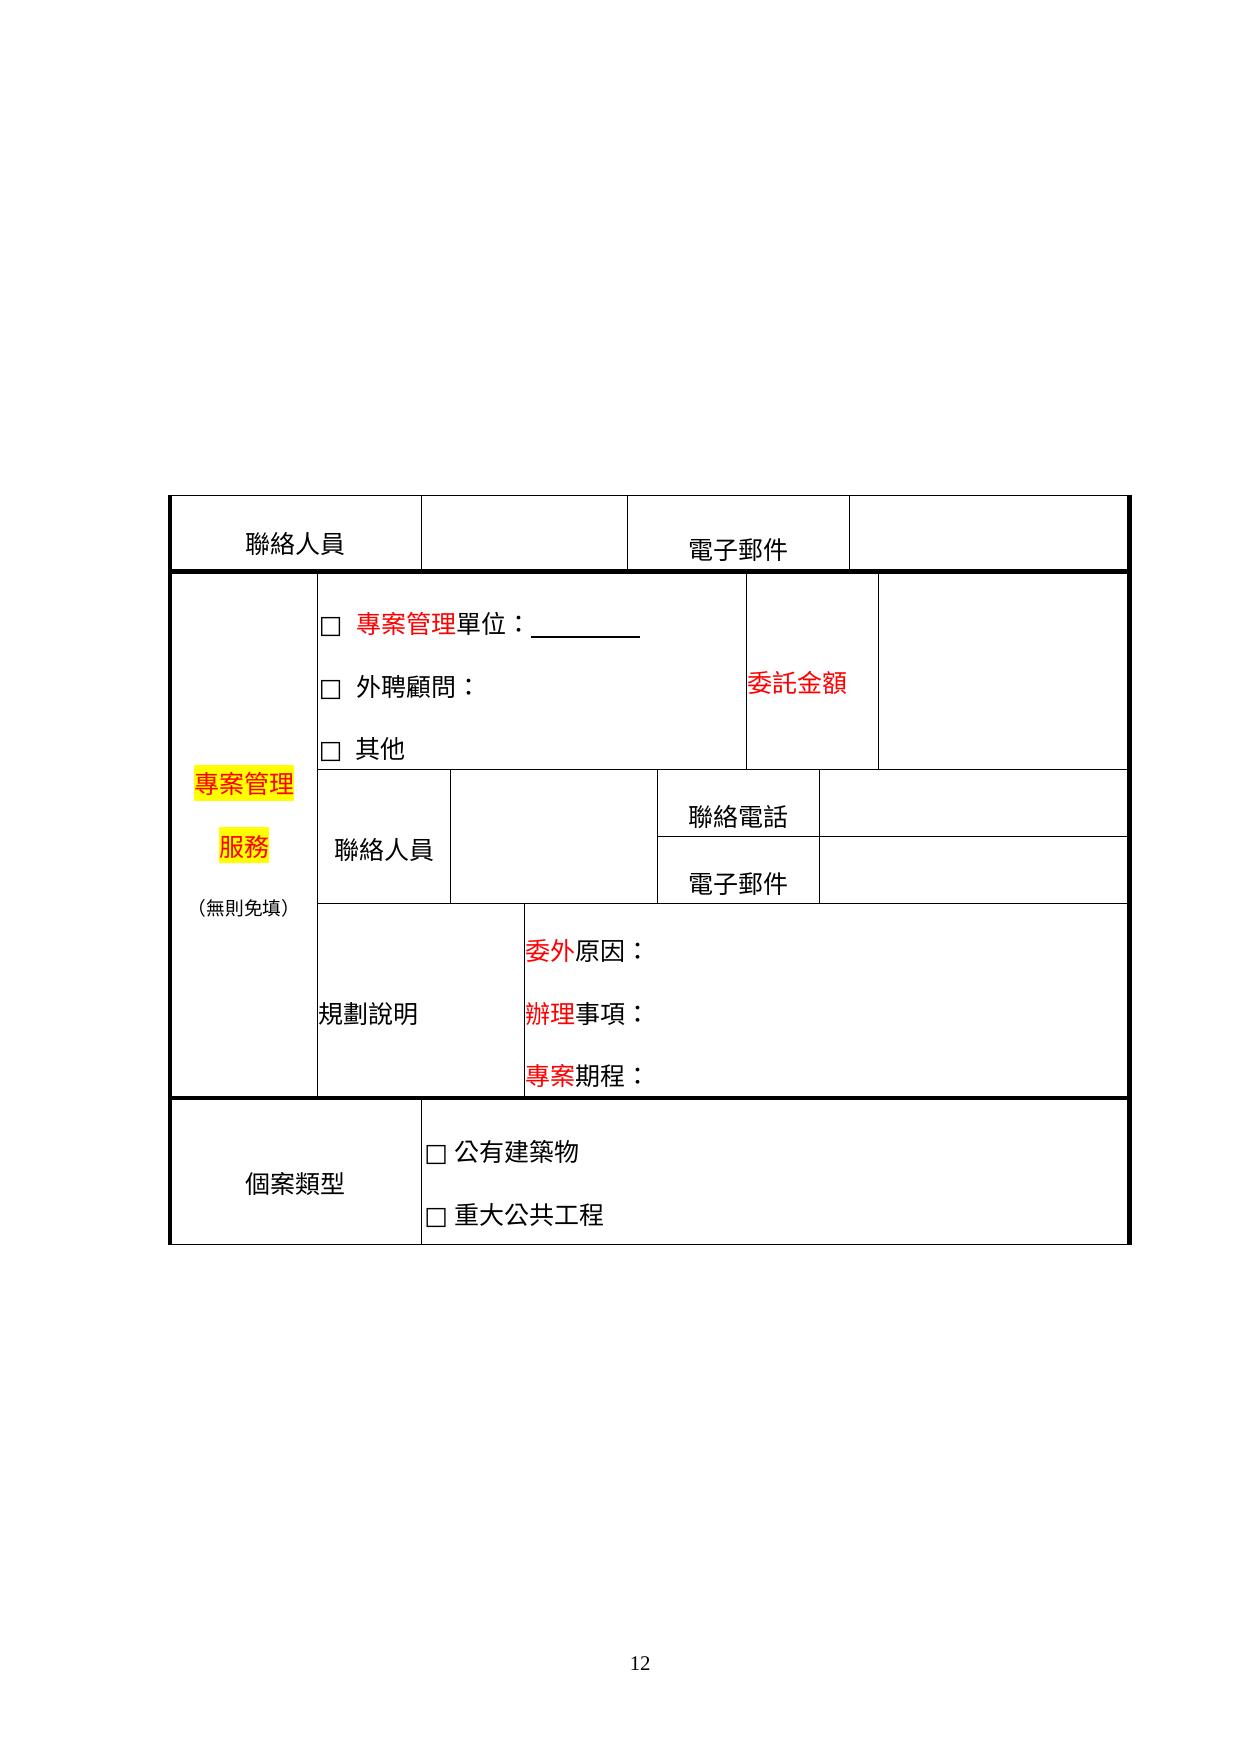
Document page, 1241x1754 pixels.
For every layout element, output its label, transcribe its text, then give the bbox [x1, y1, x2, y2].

table_cell 聯絡電話 [658, 770, 819, 836]
table_cell 個案類型 [172, 1100, 421, 1243]
table_cell 專案管理 服務 （無則免填） [172, 574, 317, 1096]
table_cell 聯絡人員 [318, 770, 450, 903]
table_cell □ 公有建築物 □ 重大公共工程 [422, 1100, 1127, 1243]
table_cell 聯絡人員 [172, 496, 421, 569]
table_cell 專案管理單位： 外聘顧問： □ 其他 [318, 574, 746, 769]
table_cell 規劃說明 [318, 904, 524, 1096]
table_cell [422, 496, 627, 569]
table_cell [850, 496, 1127, 569]
table_cell 電子郵件 [628, 496, 849, 569]
table_cell 電子郵件 [658, 837, 819, 903]
table_cell [820, 770, 1127, 836]
table_cell [820, 837, 1127, 903]
table_cell 委外原因： 辦理事項： 專案期程： [525, 904, 1127, 1096]
table_cell [451, 770, 657, 903]
table_cell 委託金額 [747, 574, 878, 769]
table_cell [879, 574, 1127, 769]
